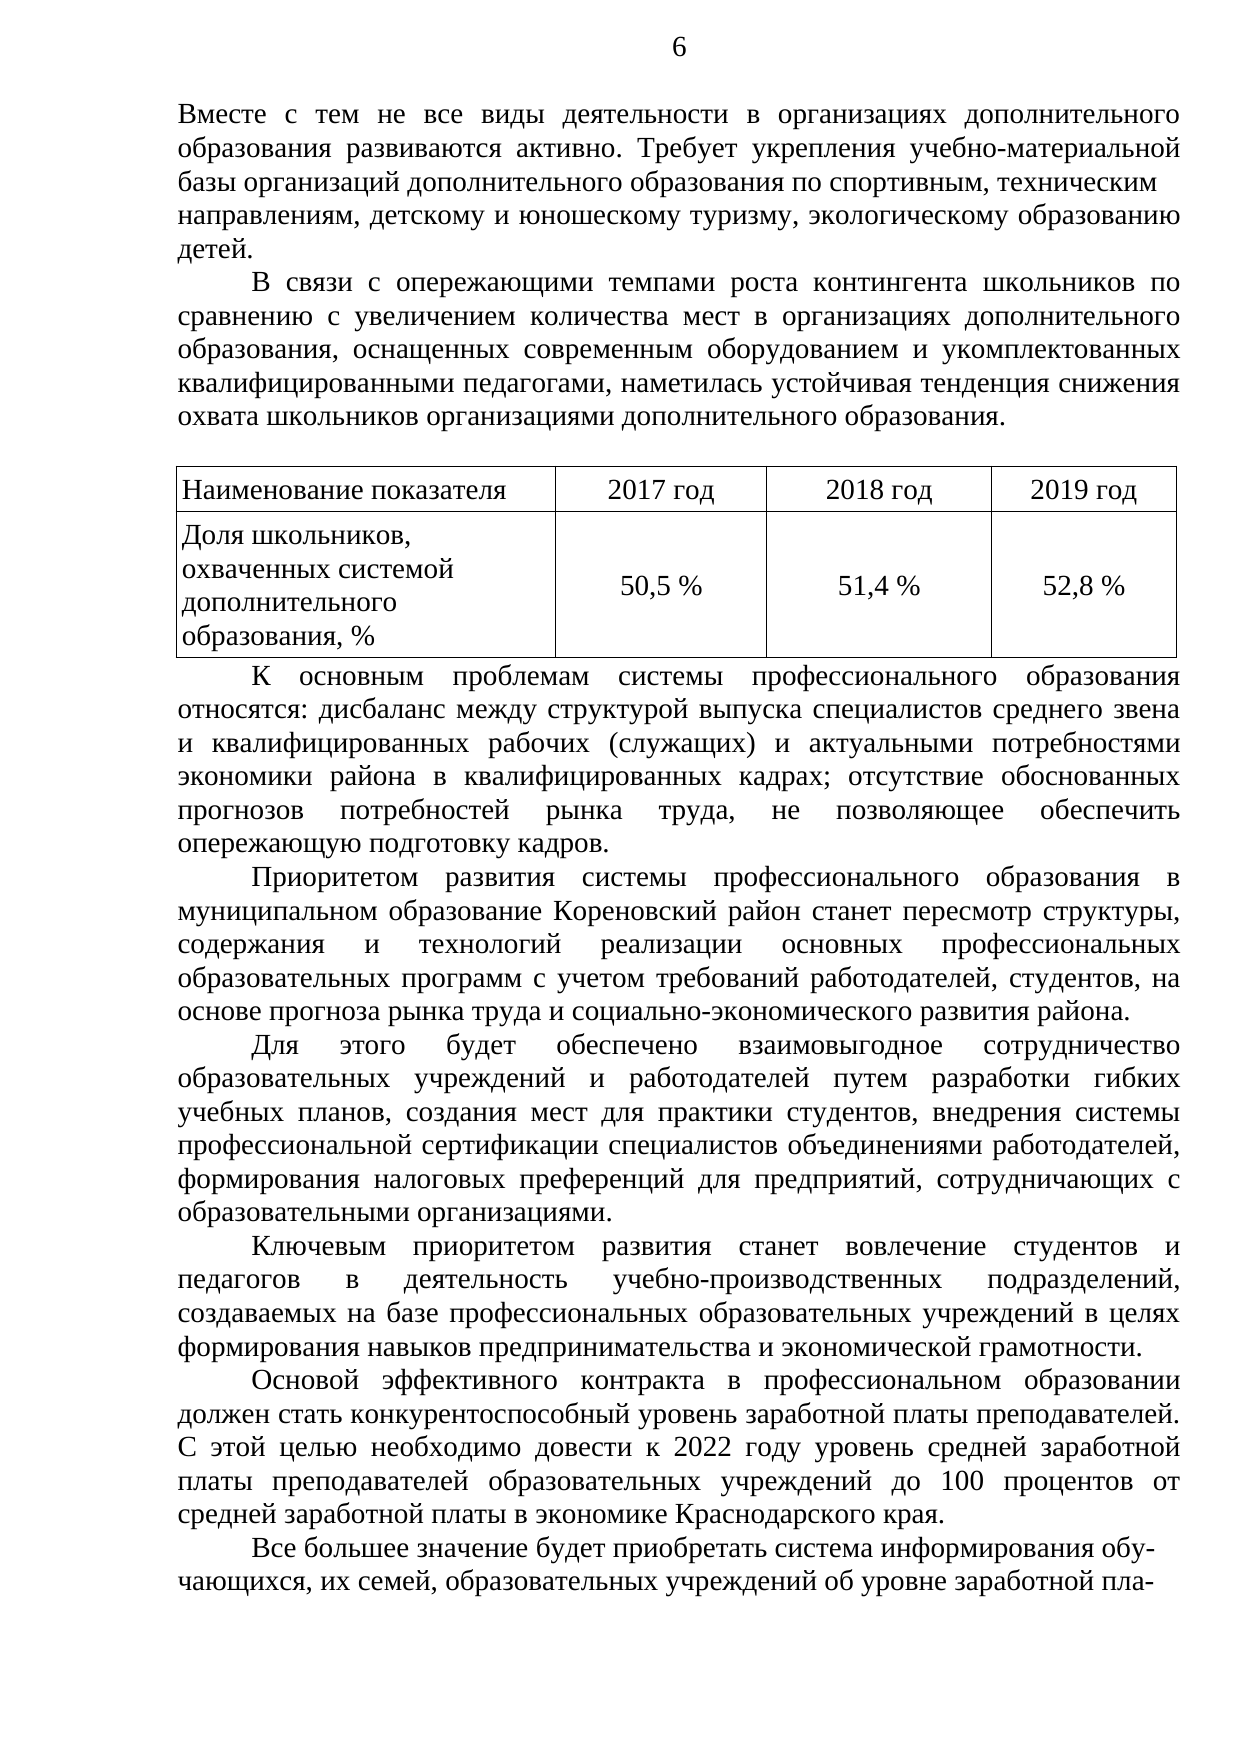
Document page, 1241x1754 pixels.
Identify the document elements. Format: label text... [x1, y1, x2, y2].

table_cell 50,5 % [556, 512, 766, 657]
text чающихся, их семей, образовательных учреждений об уровне заработной пла- [177, 1563, 1181, 1597]
table_header 2017 год [556, 467, 766, 511]
table_cell 51,4 % [767, 512, 991, 657]
text 6 [177, 29, 1181, 63]
table_header Наименование показателя [177, 467, 555, 511]
table_header 2019 год [992, 467, 1176, 511]
text Для этого будет обеспечено взаимовыгодное сотрудничество образовательных учреждений и работодателей путем разработки гибких учебных планов, создания мест для практики студентов, внедрения системы профессиональной сертификации специалистов объединениями работодателей, формирования налоговых преференций для предприятий, сотрудничающих с образовательными организациями. [177, 1027, 1181, 1228]
text Все большее значение будет приобретать система информирования обу- [177, 1530, 1181, 1563]
table_cell 52,8 % [992, 512, 1176, 657]
text направлениям, детскому и юношескому туризму, экологическому образованию детей. [177, 197, 1181, 264]
text Основой эффективного контракта в профессиональном образовании должен стать конкурентоспособный уровень заработной платы преподавателей. С этой целью необходимо довести к 2022 году уровень средней заработной платы преподавателей образовательных учреждений до 100 процентов от средней заработной платы в экономике Краснодарского края. [177, 1362, 1181, 1530]
table_cell Доля школьников, охваченных системой дополнительного образования, % [177, 512, 555, 657]
text Ключевым приоритетом развития станет вовлечение студентов и педагогов в деятельность учебно-производственных подразделений, создаваемых на базе профессиональных образовательных учреждений в целях формирования навыков предпринимательства и экономической грамотности. [177, 1228, 1181, 1362]
table_header 2018 год [767, 467, 991, 511]
text Вместе с тем не все виды деятельности в организациях дополнительного образования развиваются активно. Требует укрепления учебно-материальной базы организаций дополнительного образования по спортивным, техническим [177, 97, 1181, 197]
text В связи с опережающими темпами роста контингента школьников по сравнению с увеличением количества мест в организациях дополнительного образования, оснащенных современным оборудованием и укомплектованных квалифицированными педагогами, наметилась устойчивая тенденция снижения охвата школьников организациями дополнительного образования. [177, 264, 1181, 432]
text Приоритетом развития системы профессионального образования в муниципальном образование Кореновский район станет пересмотр структуры, содержания и технологий реализации основных профессиональных образовательных программ с учетом требований работодателей, студентов, на основе прогноза рынка труда и социально-экономического развития района. [177, 859, 1181, 1027]
text К основным проблемам системы профессионального образования относятся: дисбаланс между структурой выпуска специалистов среднего звена и квалифицированных рабочих (служащих) и актуальными потребностями экономики района в квалифицированных кадрах; отсутствие обоснованных прогнозов потребностей рынка труда, не позволяющее обеспечить опережающую подготовку кадров. [177, 658, 1181, 859]
